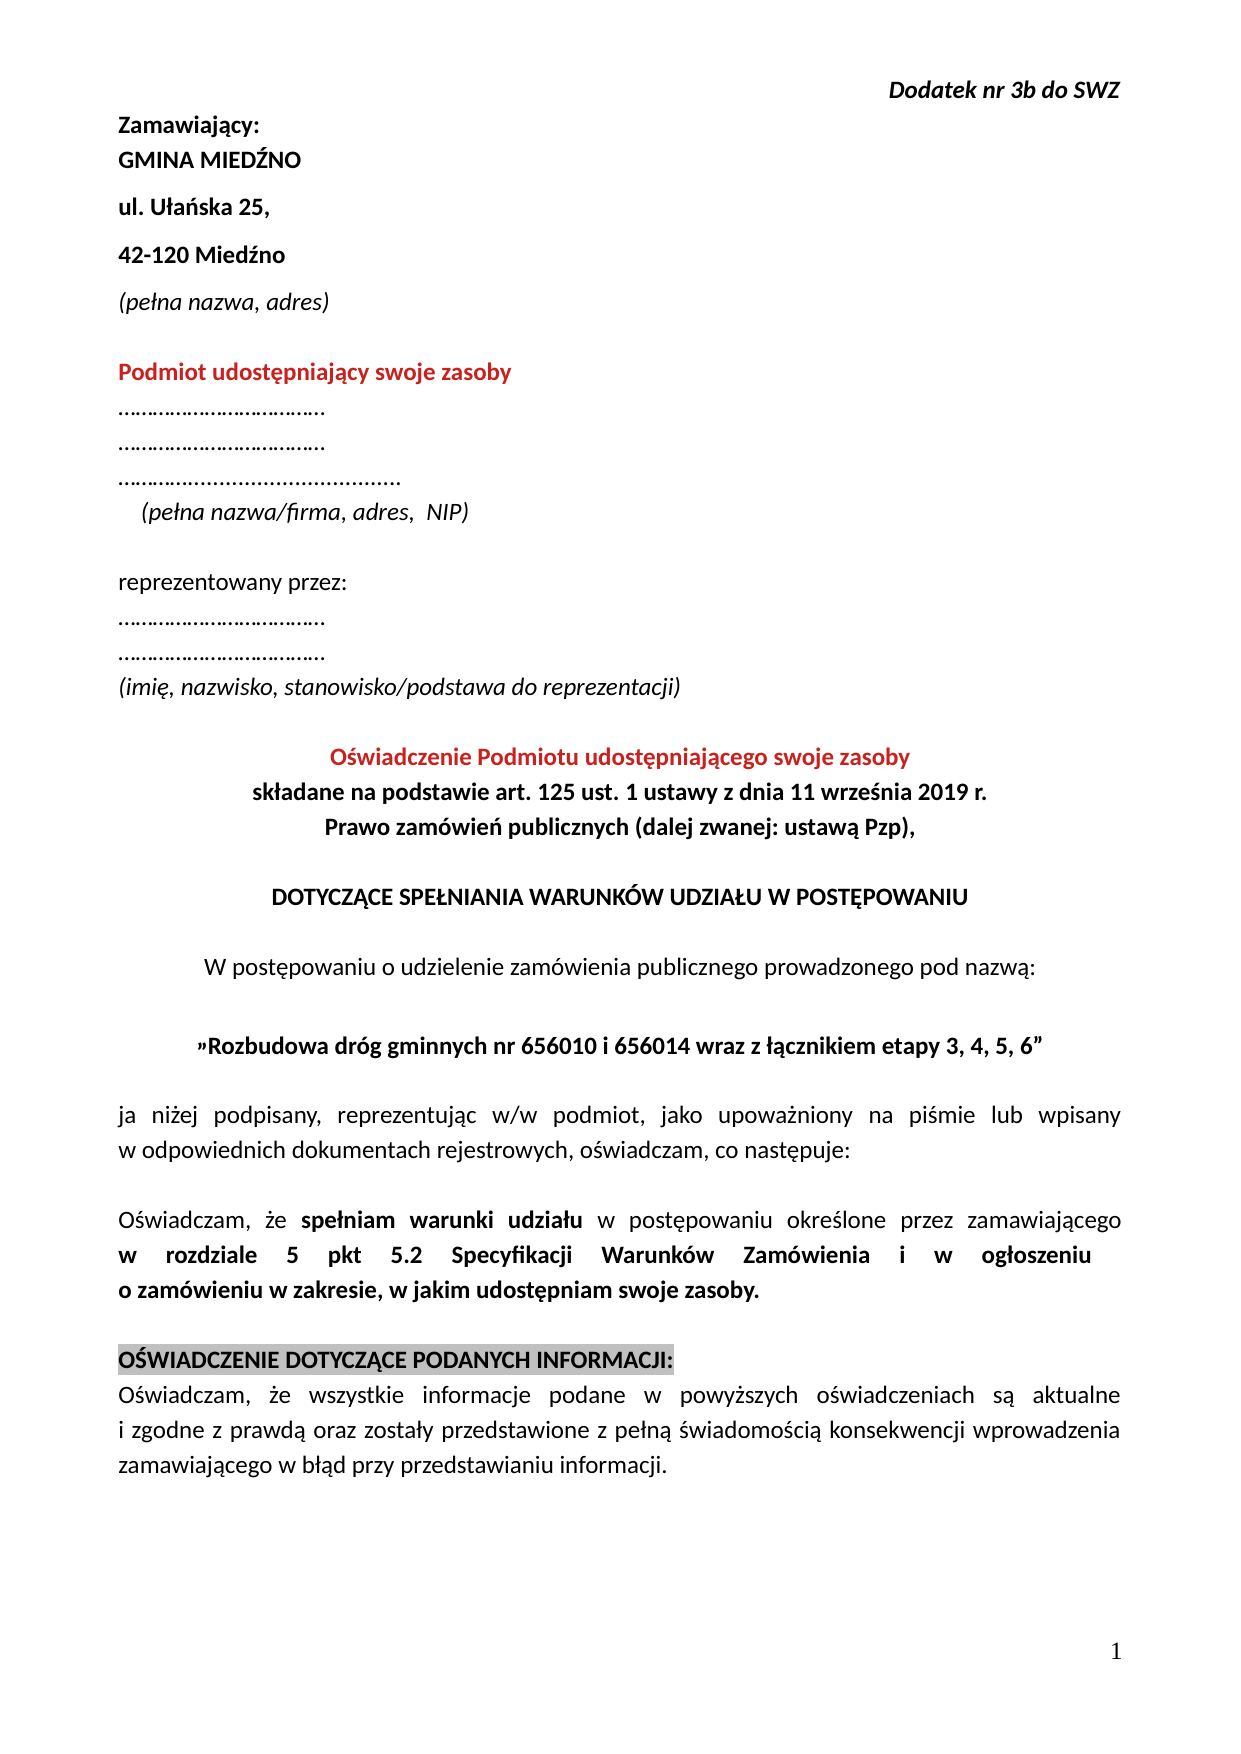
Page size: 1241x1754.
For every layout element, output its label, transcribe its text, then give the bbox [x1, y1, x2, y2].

text (pełna nazwa, adres) [118, 286, 1122, 317]
text GMINA MIEDŹNO [118, 144, 1122, 174]
text Prawo zamówień publicznych (dalej zwanej: ustawą Pzp), [118, 811, 1122, 842]
text ……………………………… [118, 601, 1122, 632]
text Podmiot udostępniający swoje zasoby [118, 356, 1122, 387]
text ja niżej podpisany, reprezentując w/w podmiot, jako upoważniony na piśmie lub wpisany w odpowiednich dokumentach rejestrowych, oświadczam, co następuje: [118, 1099, 1122, 1165]
text składane na podstawie art. 125 ust. 1 ustawy z dnia 11 września 2019 r. [118, 776, 1122, 807]
text 42-120 Miedźno [118, 239, 1122, 269]
text ………….................................. [118, 461, 1122, 492]
text Zamawiający: [118, 109, 1122, 139]
text „Rozbudowa dróg gminnych nr 656010 i 656014 wraz z łącznikiem etapy 3, 4, 5, 6” [118, 986, 1122, 1061]
text Oświadczenie Podmiotu udostępniającego swoje zasoby [118, 741, 1122, 772]
text Oświadczam, że spełniam warunki udziału w postępowaniu określone przez zamawiającego w rozdziale 5 pkt 5.2 Specyfikacji Warunków Zamówienia i w ogłoszeniu o zamówieniu w zakresie, w jakim udostępniam swoje zasoby. [118, 1204, 1122, 1305]
text ……………………………… [118, 426, 1122, 457]
text Dodatek nr 3b do SWZ [118, 74, 1122, 104]
text W postępowaniu o udzielenie zamówienia publicznego prowadzonego pod nazwą: [118, 951, 1122, 982]
text Oświadczam, że wszystkie informacje podane w powyższych oświadczeniach są aktualne i zgodne z prawdą oraz zostały przedstawione z pełną świadomością konsekwencji wprowadzenia zamawiającego w błąd przy przedstawianiu informacji. [118, 1379, 1122, 1480]
text ul. Ułańska 25, [118, 191, 1122, 222]
text reprezentowany przez: [118, 566, 1122, 597]
text ……………………………… [118, 636, 1122, 667]
text OŚWIADCZENIE DOTYCZĄCE PODANYCH INFORMACJI: [118, 1344, 1122, 1375]
text (imię, nazwisko, stanowisko/podstawa do reprezentacji) [118, 671, 1122, 702]
text (pełna nazwa/firma, adres, NIP) [118, 496, 1122, 527]
text ……………………………… [118, 391, 1122, 422]
text DOTYCZĄCE SPEŁNIANIA WARUNKÓW UDZIAŁU W POSTĘPOWANIU [118, 881, 1122, 912]
